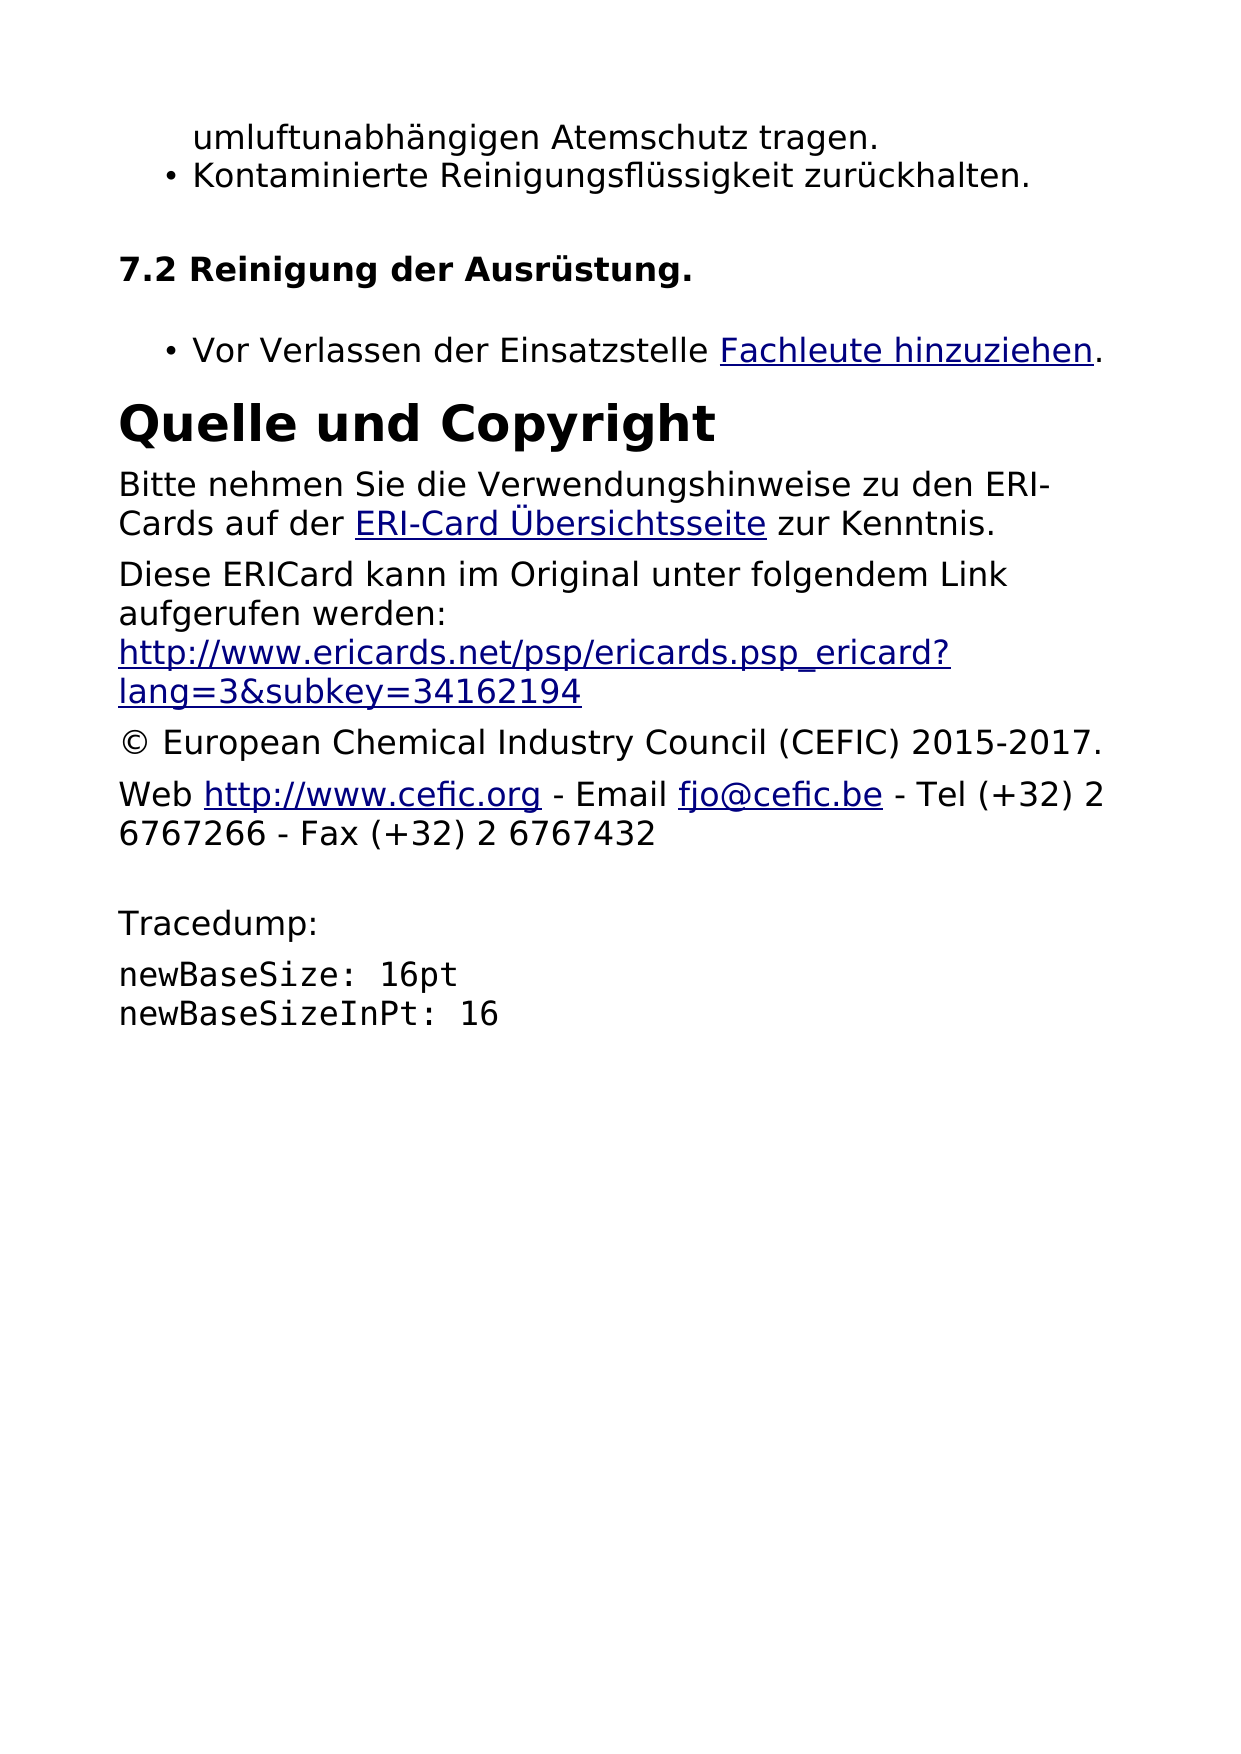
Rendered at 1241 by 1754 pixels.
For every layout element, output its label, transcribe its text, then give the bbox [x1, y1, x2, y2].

text newBaseSize: 16pt newBaseSizeInPt: 16 [118, 956, 1122, 1033]
text Tracedump: [118, 865, 1122, 943]
text Diese ERICard kann im Original unter folgendem Link aufgerufen werden: http://www.ericards.net/psp/ericards.psp_ericard?lang=3&subkey=34162194 [118, 556, 1122, 711]
list umluftunabhängigen Atemschutz tragen. [177, 118, 1122, 157]
text Bitte nehmen Sie die Verwendungshinweise zu den ERI-Cards auf der ERI-Card Übersichtsseite zur Kenntnis. [118, 466, 1122, 543]
subtitle Quelle und Copyright [118, 395, 1122, 453]
subtitle 7.2 Reinigung der Ausrüstung. [118, 250, 1122, 289]
text © European Chemical Industry Council (CEFIC) 2015-2017. [118, 724, 1122, 763]
text Web http://www.cefic.org - Email fjo@cefic.be - Tel (+32) 2 6767266 - Fax (+32) 2 6767432 [118, 775, 1122, 853]
list Vor Verlassen der Einsatzstelle Fachleute hinzuziehen. [177, 331, 1122, 370]
list Kontaminierte Reinigungsflüssigkeit zurückhalten. [177, 157, 1122, 196]
